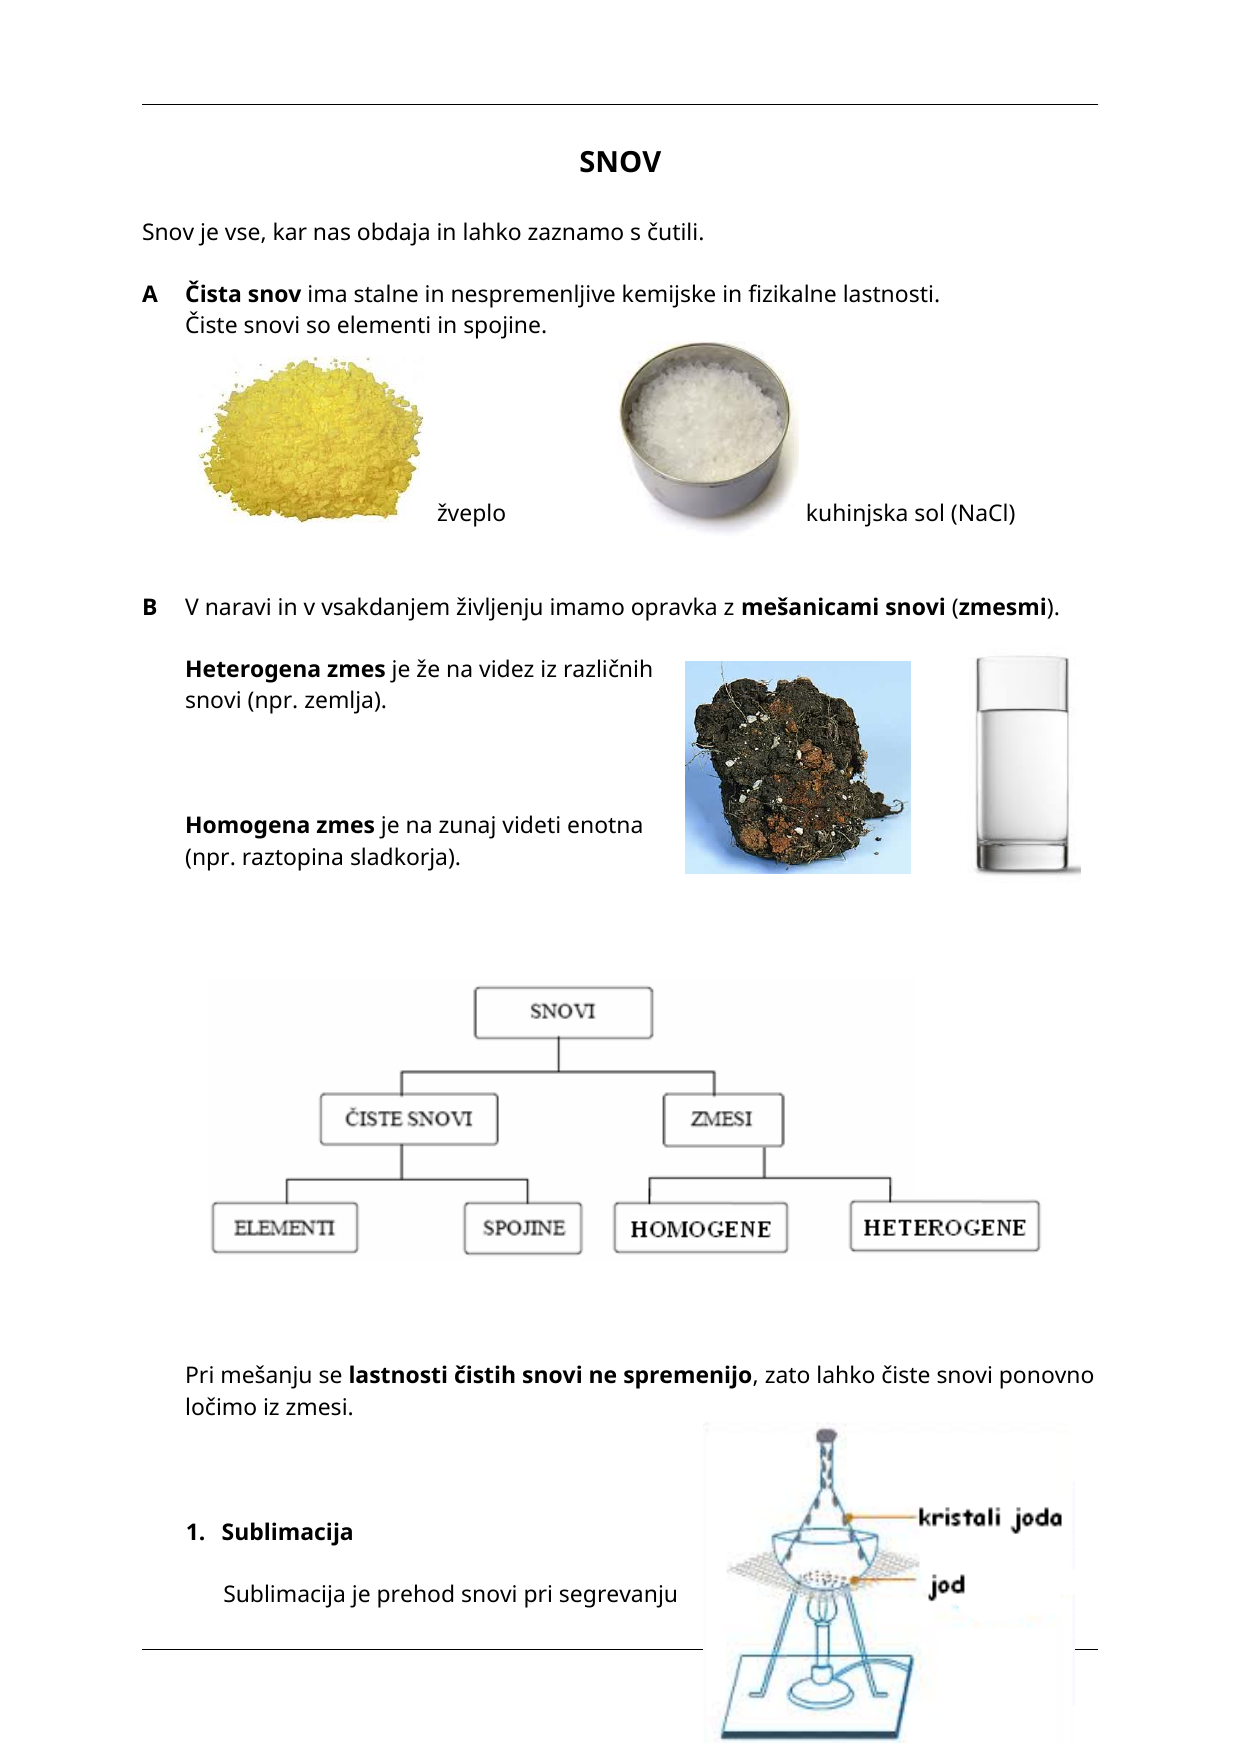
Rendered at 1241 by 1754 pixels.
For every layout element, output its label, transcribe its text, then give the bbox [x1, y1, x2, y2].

text Sublimacija je prehod snovi pri segrevanju [223, 1578, 703, 1609]
text SNOV [142, 142, 1098, 181]
picture [966, 644, 1081, 883]
text žveplo [142, 497, 615, 528]
text (npr. raztopina sladkorja). [185, 841, 685, 872]
text A Čista snov ima stalne in nespremenljive kemijske in fizikalne lastnosti. [142, 278, 1098, 309]
text Pri mešanju se lastnosti čistih snovi ne spremenijo, zato lahko čiste snovi ponovno ločimo iz zmesi. [142, 1359, 1098, 1422]
text [1081, 684, 1098, 716]
text Heterogena zmes je že na videz iz različnih [185, 653, 966, 684]
text [911, 841, 966, 872]
picture [685, 661, 911, 874]
text Čiste snovi so elementi in spojine. [185, 309, 1098, 341]
text 1. Sublimacija [186, 1516, 703, 1547]
text B V naravi in v vsakdanjem življenju imamo opravka z mešanicami snovi (zmesmi). [142, 591, 1098, 622]
text snovi (npr. zemlja). [185, 684, 685, 716]
text [1075, 1516, 1098, 1547]
picture [615, 341, 799, 539]
picture [208, 978, 1046, 1261]
picture [703, 1422, 1075, 1743]
text [911, 809, 966, 841]
text Snov je vse, kar nas obdaja in lahko zaznamo s čutili. [142, 216, 1098, 247]
picture [198, 356, 424, 523]
text Homogena zmes je na zunaj videti enotna [185, 809, 685, 841]
text [911, 684, 966, 716]
text kuhinjska sol (NaCl) [799, 497, 1098, 528]
